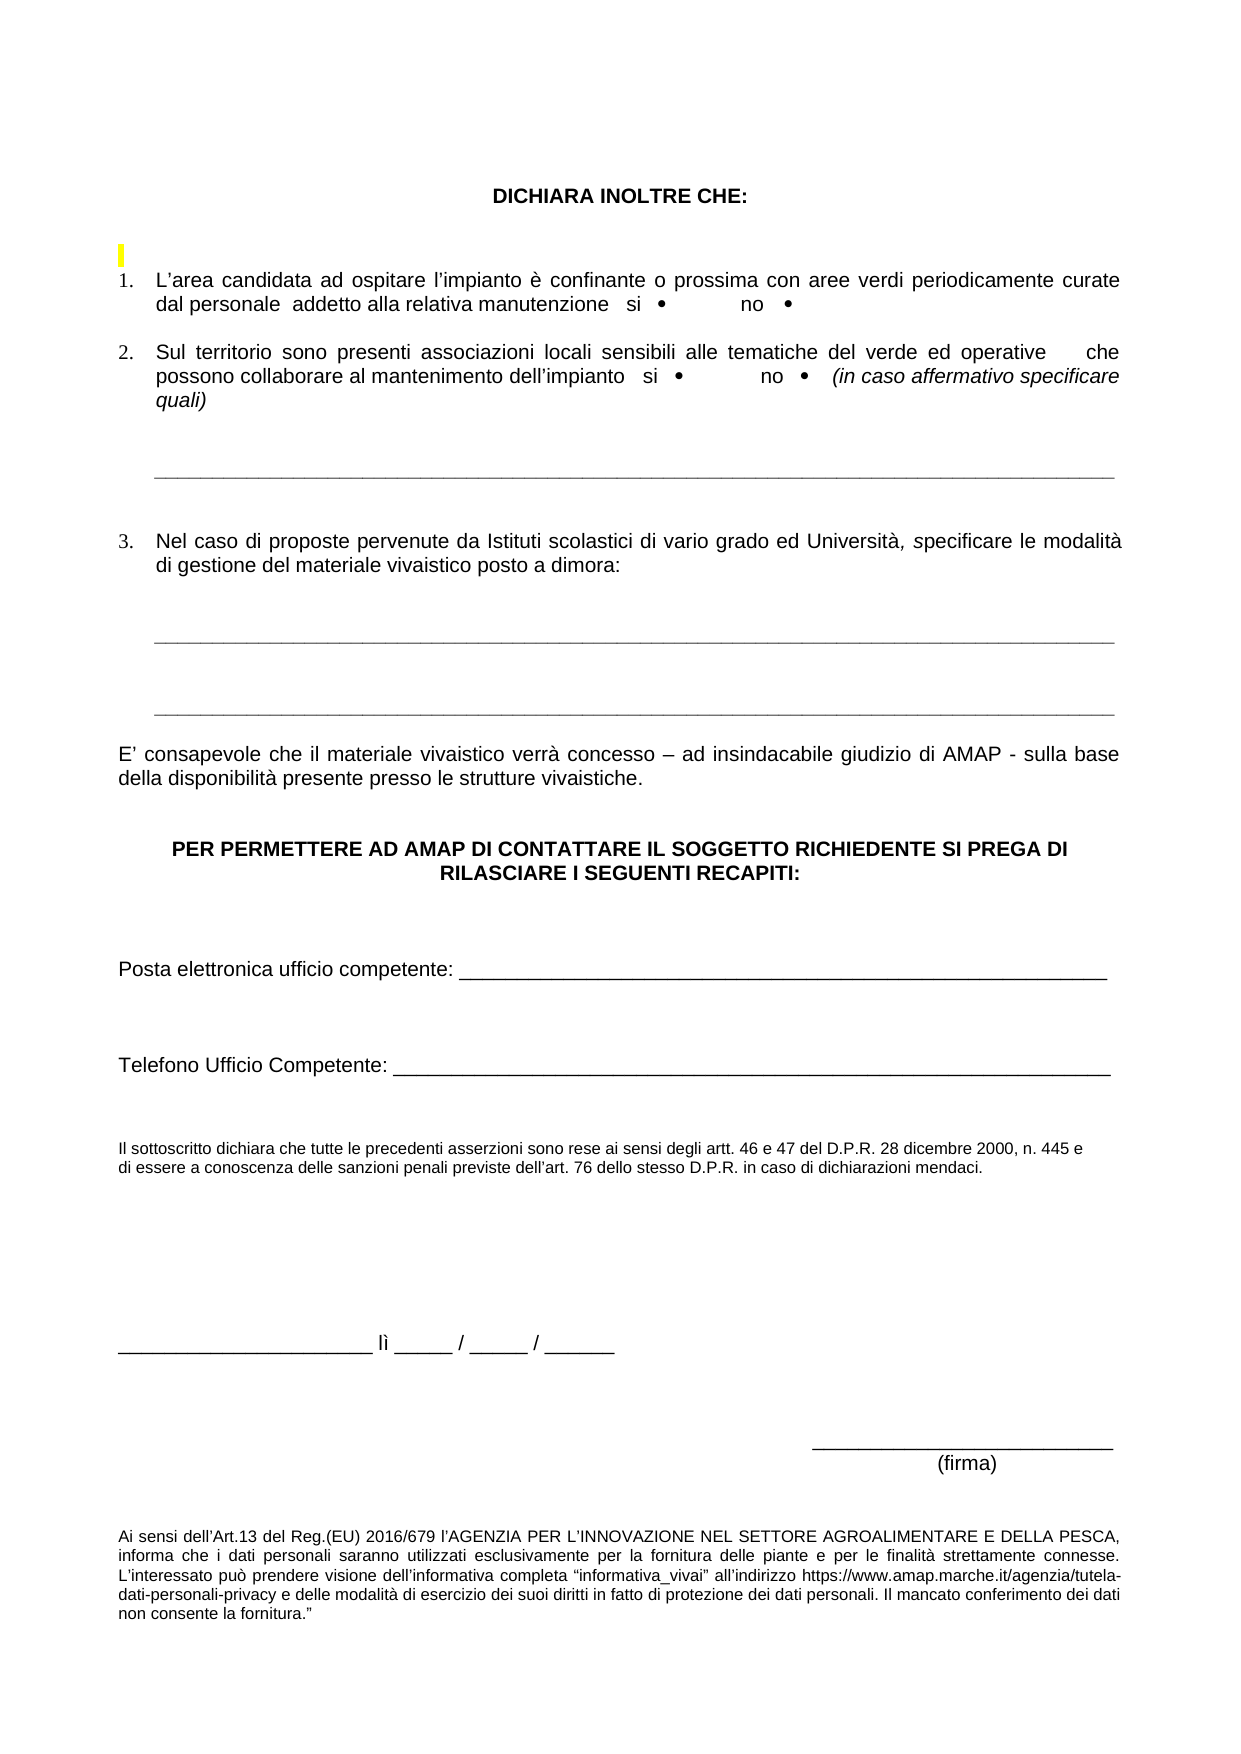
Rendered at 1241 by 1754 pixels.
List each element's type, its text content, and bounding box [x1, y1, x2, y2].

text Ai sensi dell’Art.13 del Reg.(EU) 2016/679 l’AGENZIA PER L’INNOVAZIONE NEL SETTORE AGROALIMENTARE E DELLA PESCA, informa che i dati personali saranno utilizzati esclusivamente per la fornitura delle piante e per le finalità strettamente connesse. L’interessato può prendere visione dell’informativa completa “informativa_vivai” all’indirizzo https://www.amap.marche.it/agenzia/tutela-dati-personali-privacy e delle modalità di esercizio dei suoi diritti in fatto di protezione dei dati personali. Il mancato conferimento dei dati non consente la fornitura.” [118, 1527, 1122, 1623]
text Il sottoscritto dichiara che tutte le precedenti asserzioni sono rese ai sensi degli artt. 46 e 47 del D.P.R. 28 dicembre 2000, n. 445 e di essere a conoscenza delle sanzioni penali previste dell’art. 76 dello stesso D.P.R. in caso di dichiarazioni mendaci. [118, 1139, 1096, 1177]
list L’area candidata ad ospitare l’impianto è confinante o prossima con aree verdi periodicamente curate dal personale addetto alla relativa manutenzione si  no  [118, 267, 1122, 316]
text ___________________________________________________________________________________ [156, 457, 1122, 481]
text ______________________ lì _____ / _____ / ______ [118, 1331, 1122, 1354]
text __________________________ [812, 1426, 1122, 1450]
text ___________________________________________________________________________________ ___________________________________________________________________________________ [156, 622, 1122, 717]
text (firma) [812, 1450, 1122, 1474]
list Nel caso di proposte pervenute da Istituti scolastici di vario grado ed Università, specificare le modalità di gestione del materiale vivaistico posto a dimora: [118, 529, 1122, 577]
list Sul territorio sono presenti associazioni locali sensibili alle tematiche del verde ed operative che possono collaborare al mantenimento dell’impianto si  no  (in caso affermativo specificare quali) [118, 340, 1122, 412]
text Dichiara INOLTRE CHE: [118, 183, 1122, 207]
text E’ consapevole che il materiale vivaistico verrà concesso – ad insindacabile giudizio di AMAP - sulla base della disponibilità presente presso le strutture vivaistiche. [118, 741, 1122, 789]
text PER PERMETTERE AD AMAP DI CONTATTARE IL SOGGETTO RICHIEDENTE SI PREGA DI RILASCIARE I SEGUENTI RECAPITI: [118, 837, 1122, 885]
text Telefono Ufficio Competente: ______________________________________________________________ [118, 1053, 1122, 1077]
text Posta elettronica ufficio competente: ________________________________________________________ [118, 957, 1122, 981]
